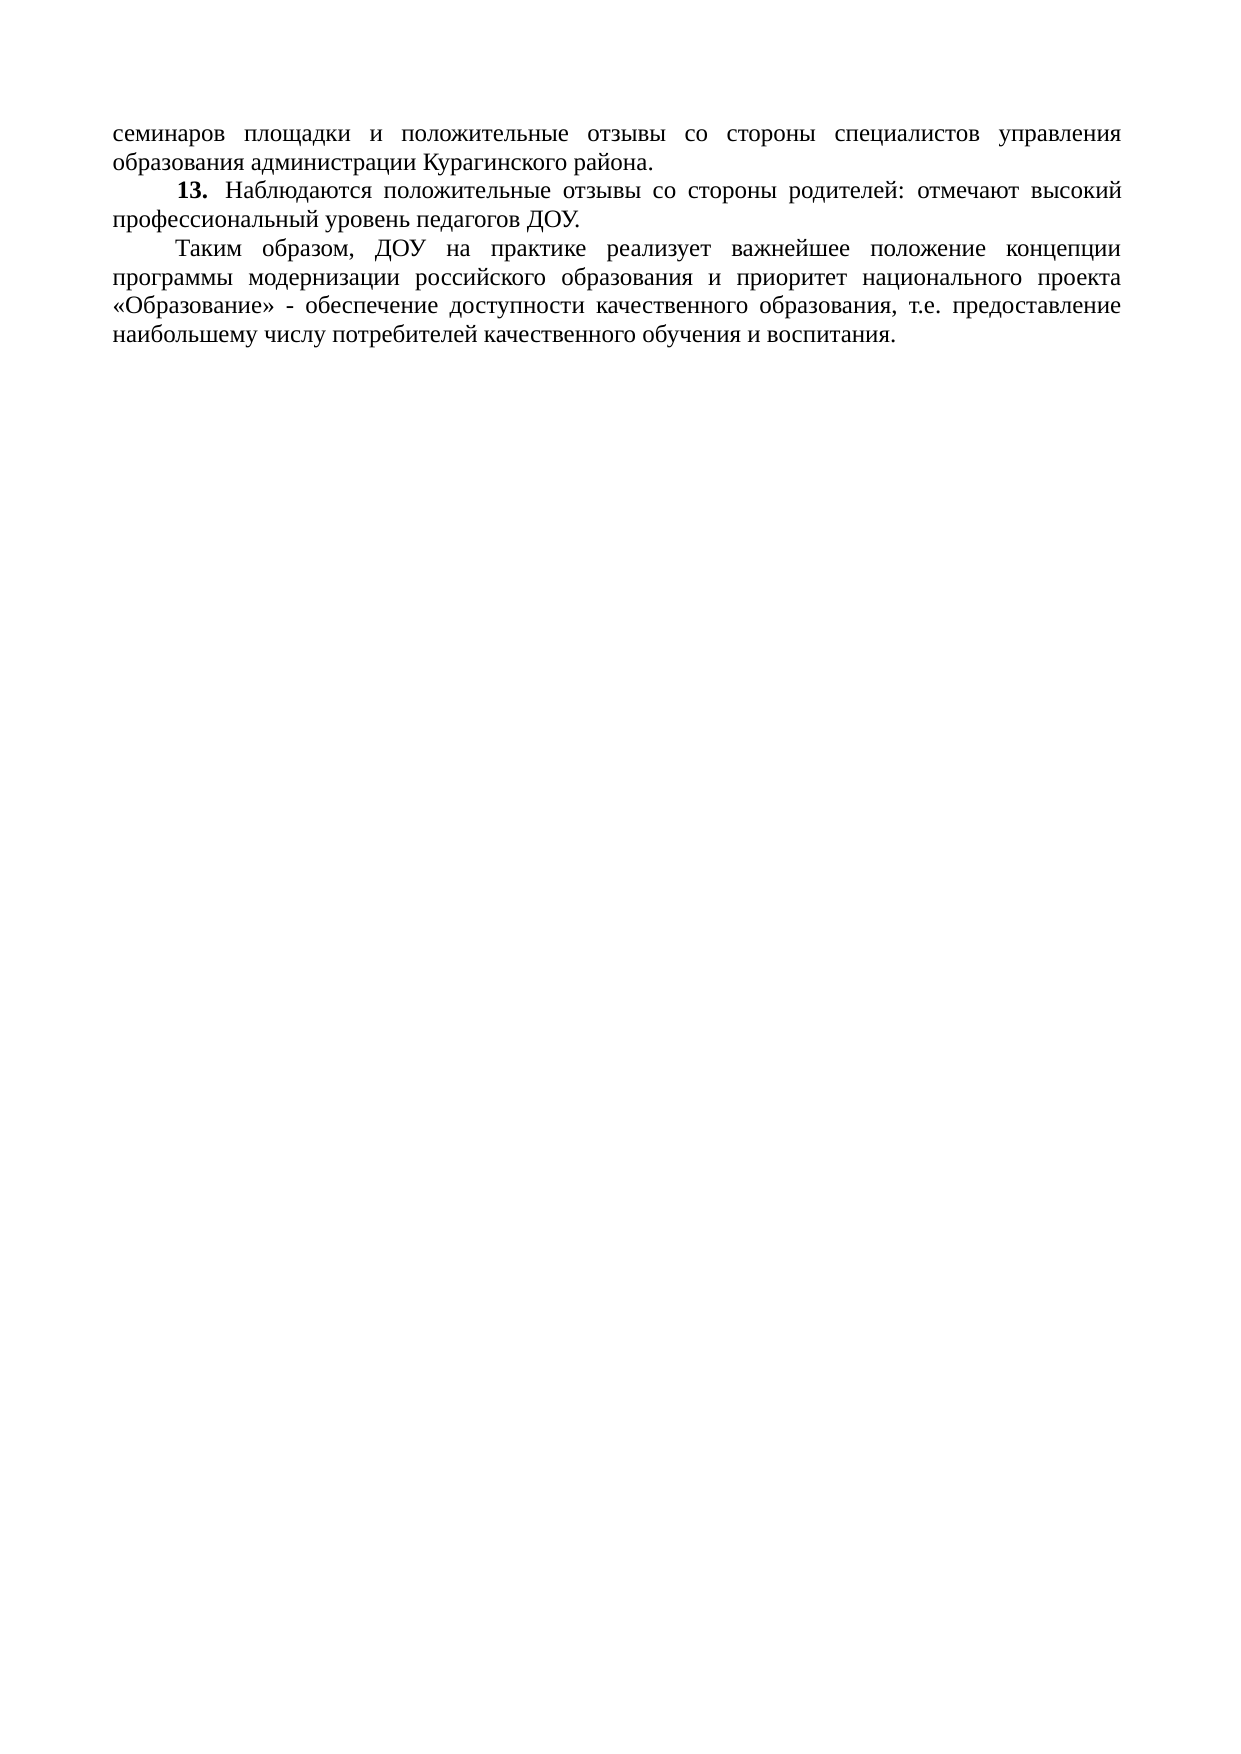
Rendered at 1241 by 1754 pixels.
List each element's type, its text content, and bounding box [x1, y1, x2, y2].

list семинаров площадки и положительные отзывы со стороны специалистов управления образования администрации Курагинского района. [112, 118, 1122, 176]
text Таким образом, ДОУ на практике реализует важнейшее положение концепции программы модернизации российского образования и приоритет национального проекта «Образование» - обеспечение доступности качественного образования, т.е. предоставление наибольшему числу потребителей качественного обучения и воспитания. [112, 233, 1122, 348]
list Наблюдаются положительные отзывы со стороны родителей: отмечают высокий профессиональный уровень педагогов ДОУ. [112, 176, 1122, 233]
